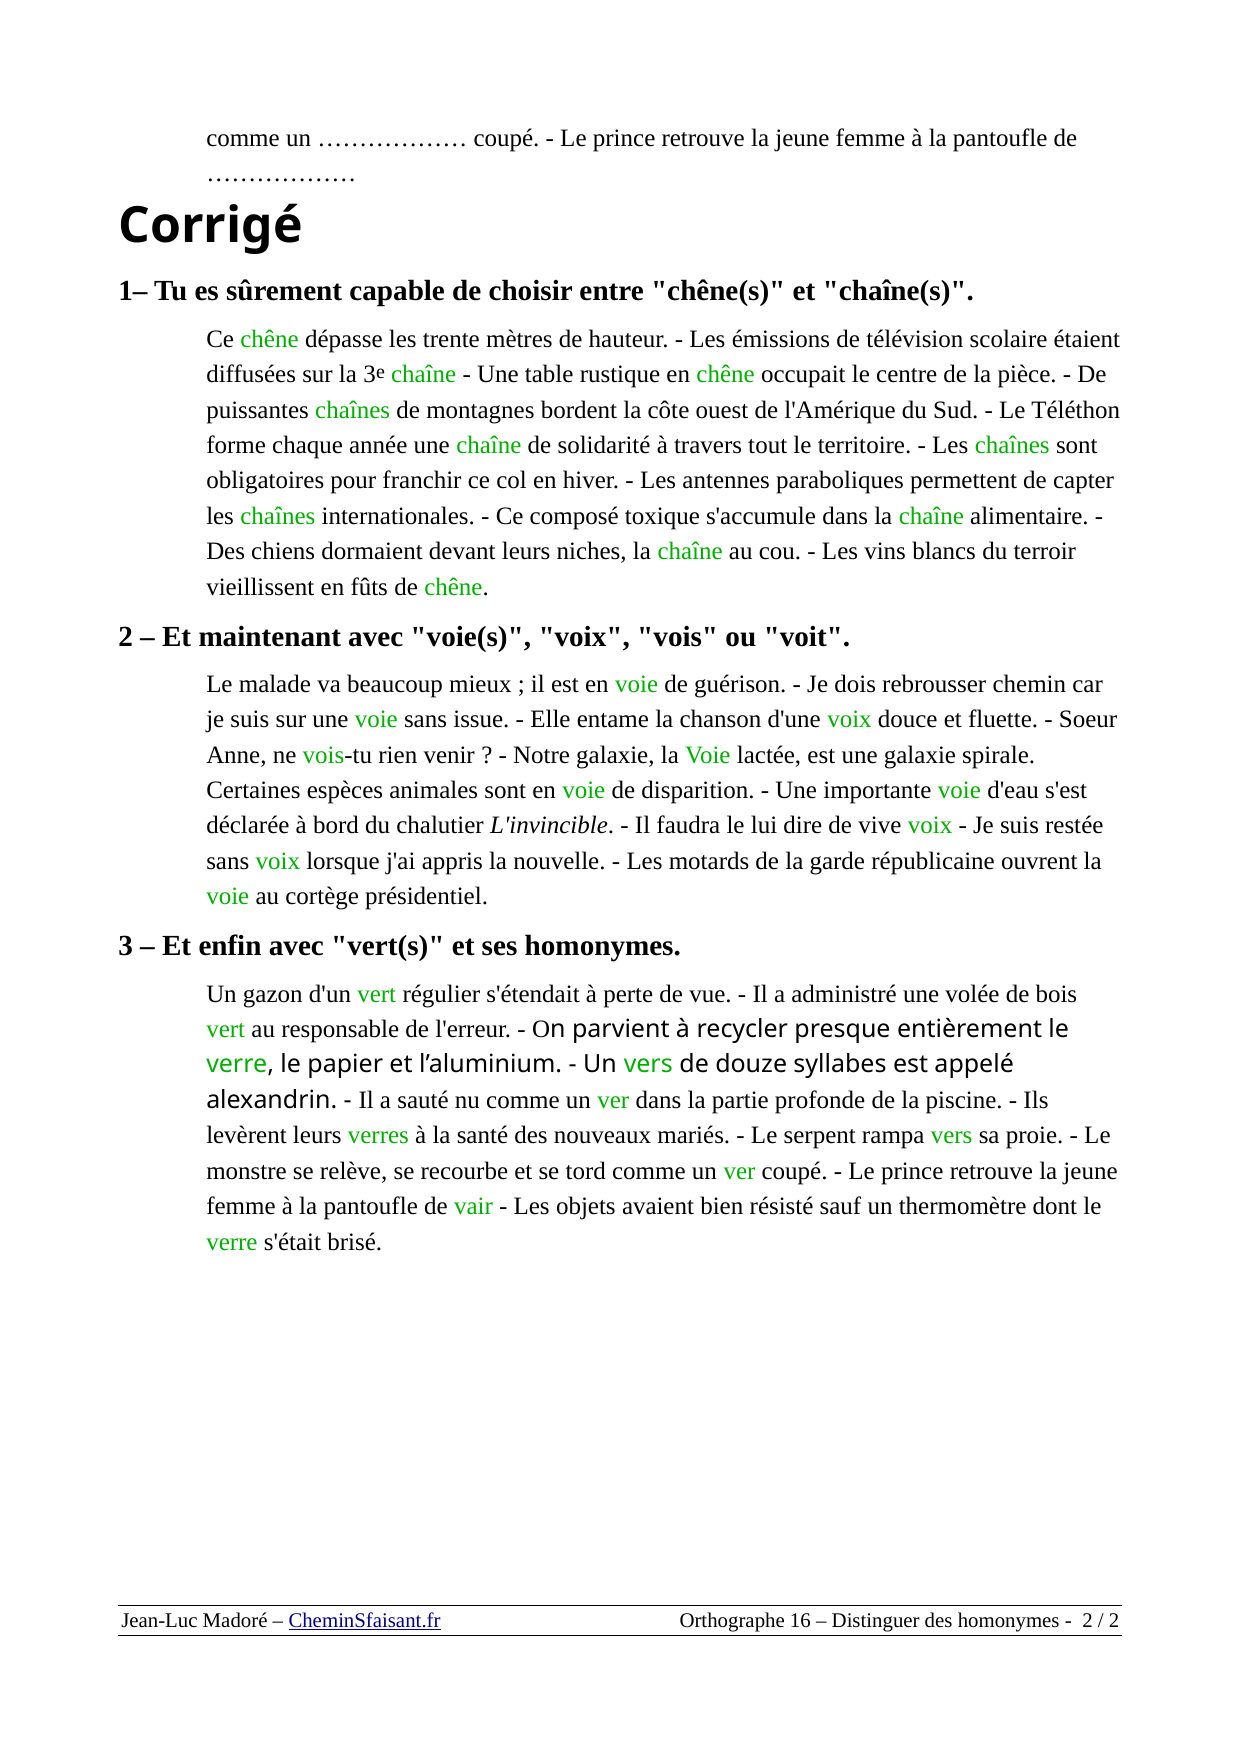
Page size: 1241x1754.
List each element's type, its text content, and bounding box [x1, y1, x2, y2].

text 3 – Et enfin avec "vert(s)" et ses homonymes. [118, 929, 1122, 962]
text Un gazon d'un vert régulier s'étendait à perte de vue. - Il a administré une volée de bois vert au responsable de l'erreur. - On parvient à recycler presque entièrement le verre, le papier et l’aluminium. - Un vers de douze syllabes est appelé alexandrin. - Il a sauté nu comme un ver dans la partie profonde de la piscine. - Ils levèrent leurs verres à la santé des nouveaux mariés. - Le serpent rampa vers sa proie. - Le monstre se relève, se recourbe et se tord comme un ver coupé. - Le prince retrouve la jeune femme à la pantoufle de vair - Les objets avaient bien résisté sauf un thermomètre dont le verre s'était brisé. [206, 974, 1122, 1257]
text Ce chêne dépasse les trente mètres de hauteur. - Les émissions de télévision scolaire étaient diffusées sur la 3e chaîne - Une table rustique en chêne occupait le centre de la pièce. - De puissantes chaînes de montagnes bordent la côte ouest de l'Amérique du Sud. - Le Téléthon forme chaque année une chaîne de solidarité à travers tout le territoire. - Les chaînes sont obligatoires pour franchir ce col en hiver. - Les antennes paraboliques permettent de capter les chaînes internationales. - Ce composé toxique s'accumule dans la chaîne alimentaire. - Des chiens dormaient devant leurs niches, la chaîne au cou. - Les vins blancs du terroir vieillissent en fûts de chêne. [206, 319, 1122, 602]
text comme un ……………… coupé. - Le prince retrouve la jeune femme à la pantoufle de ……………… [206, 118, 1122, 189]
text 1– Tu es sûrement capable de choisir entre "chêne(s)" et "chaîne(s)". [118, 275, 1122, 307]
text Le malade va beaucoup mieux ; il est en voie de guérison. - Je dois rebrousser chemin car je suis sur une voie sans issue. - Elle entame la chanson d'une voix douce et fluette. - Soeur Anne, ne vois-tu rien venir ? - Notre galaxie, la Voie lactée, est une galaxie spirale. Certaines espèces animales sont en voie de disparition. - Une importante voie d'eau s'est déclarée à bord du chalutier L'invincible. - Il faudra le lui dire de vive voix - Je suis restée sans voix lorsque j'ai appris la nouvelle. - Les motards de la garde républicaine ouvrent la voie au cortège présidentiel. [206, 664, 1122, 912]
text Corrigé [118, 189, 1122, 257]
text 2 – Et maintenant avec "voie(s)", "voix", "vois" ou "voit". [118, 620, 1122, 652]
